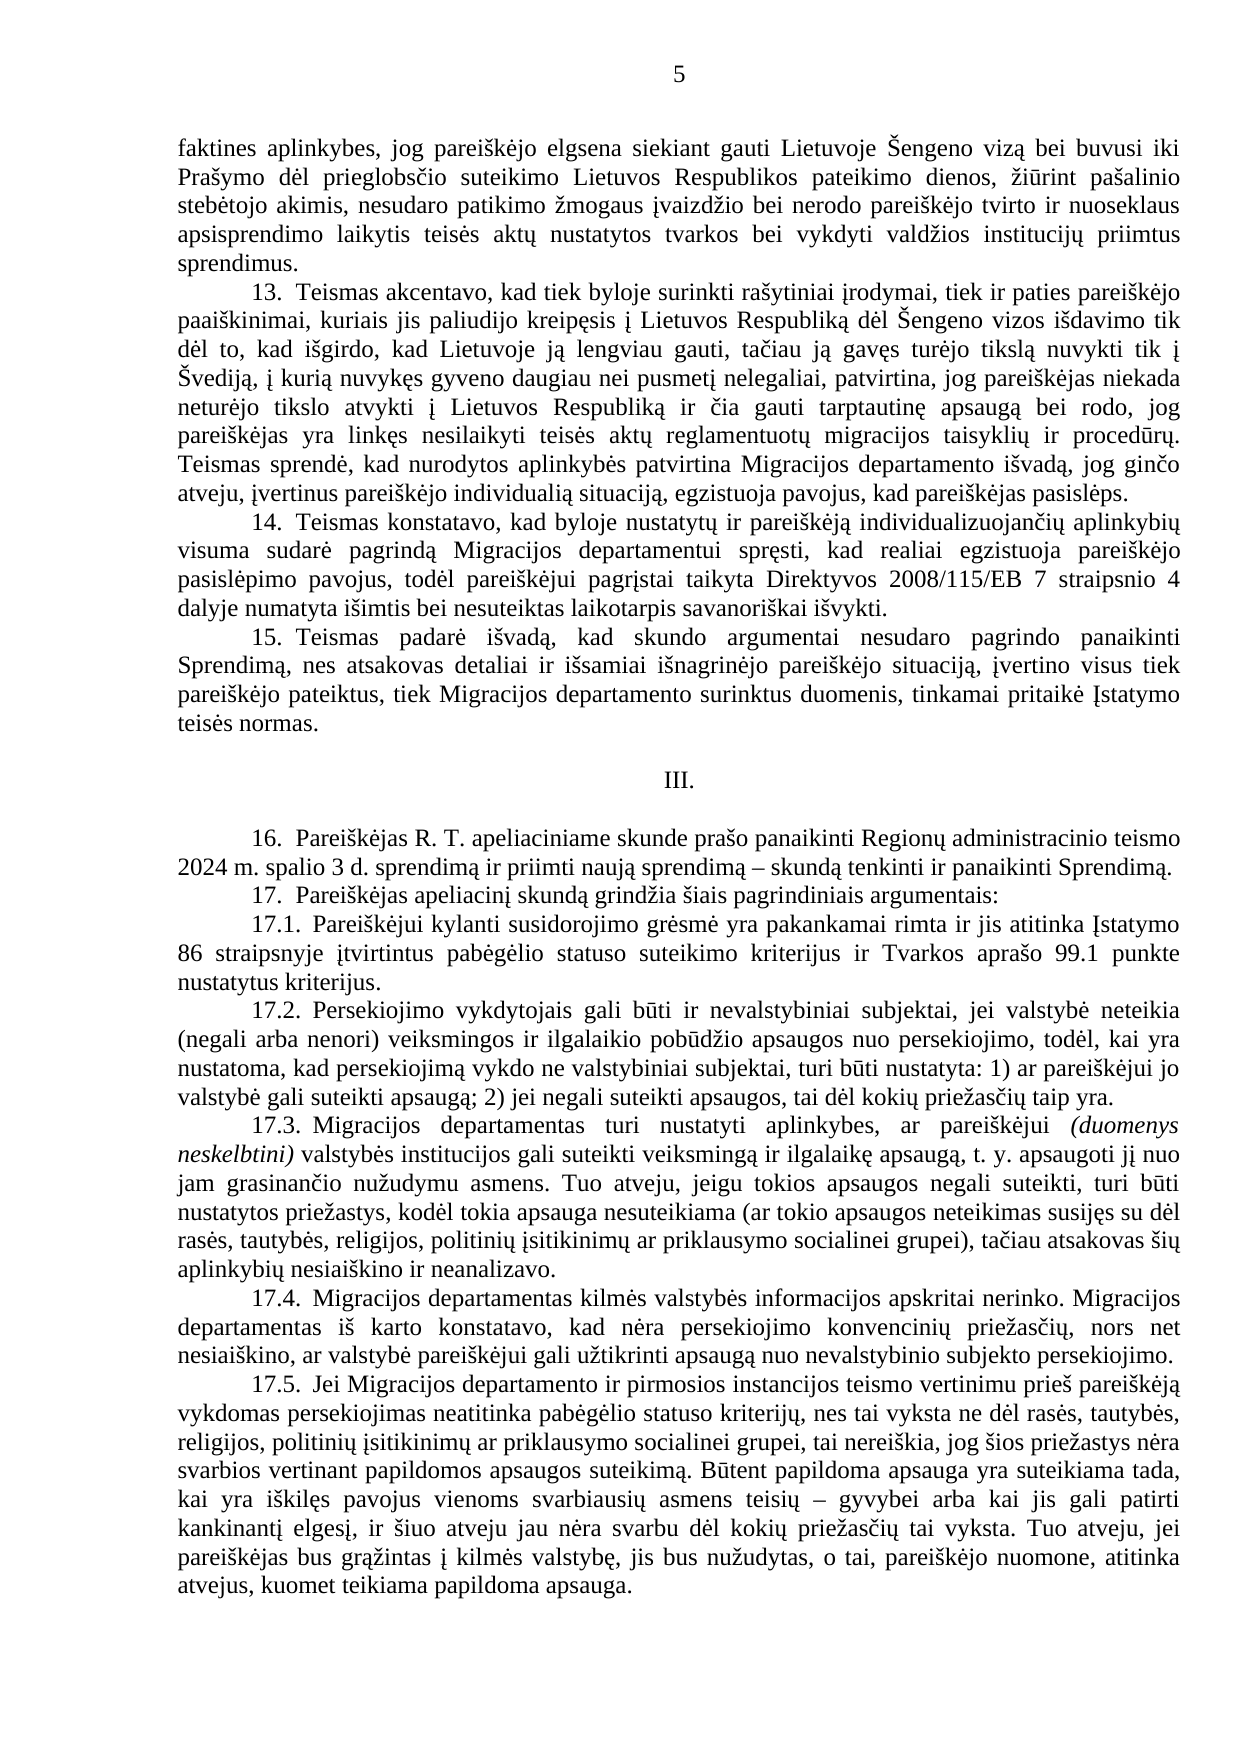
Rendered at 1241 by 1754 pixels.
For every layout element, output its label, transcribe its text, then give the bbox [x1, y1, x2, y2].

text 16. Pareiškėjas R. T. apeliaciniame skunde prašo panaikinti Regionų administracinio teismo 2024 m. spalio 3 d. sprendimą ir priimti naują sprendimą – skundą tenkinti ir panaikinti Sprendimą. [177, 823, 1181, 880]
text 17.4. Migracijos departamentas kilmės valstybės informacijos apskritai nerinko. Migracijos departamentas iš karto konstatavo, kad nėra persekiojimo konvencinių priežasčių, nors net nesiaiškino, ar valstybė pareiškėjui gali užtikrinti apsaugą nuo nevalstybinio subjekto persekiojimo. [177, 1283, 1181, 1369]
text III. [177, 765, 1181, 794]
text 17.2. Persekiojimo vykdytojais gali būti ir nevalstybiniai subjektai, jei valstybė neteikia (negali arba nenori) veiksmingos ir ilgalaikio pobūdžio apsaugos nuo persekiojimo, todėl, kai yra nustatoma, kad persekiojimą vykdo ne valstybiniai subjektai, turi būti nustatyta: 1) ar pareiškėjui jo valstybė gali suteikti apsaugą; 2) jei negali suteikti apsaugos, tai dėl kokių priežasčių taip yra. [177, 995, 1181, 1110]
text 17.5. Jei Migracijos departamento ir pirmosios instancijos teismo vertinimu prieš pareiškėją vykdomas persekiojimas neatitinka pabėgėlio statuso kriterijų, nes tai vyksta ne dėl rasės, tautybės, religijos, politinių įsitikinimų ar priklausymo socialinei grupei, tai nereiškia, jog šios priežastys nėra svarbios vertinant papildomos apsaugos suteikimą. Būtent papildoma apsauga yra suteikiama tada, kai yra iškilęs pavojus vienoms svarbiausių asmens teisių – gyvybei arba kai jis gali patirti kankinantį elgesį, ir šiuo atveju jau nėra svarbu dėl kokių priežasčių tai vyksta. Tuo atveju, jei pareiškėjas bus grąžintas į kilmės valstybę, jis bus nužudytas, o tai, pareiškėjo nuomone, atitinka atvejus, kuomet teikiama papildoma apsauga. [177, 1369, 1181, 1599]
text 13. Teismas akcentavo, kad tiek byloje surinkti rašytiniai įrodymai, tiek ir paties pareiškėjo paaiškinimai, kuriais jis paliudijo kreipęsis į Lietuvos Respubliką dėl Šengeno vizos išdavimo tik dėl to, kad išgirdo, kad Lietuvoje ją lengviau gauti, tačiau ją gavęs turėjo tikslą nuvykti tik į Švediją, į kurią nuvykęs gyveno daugiau nei pusmetį nelegaliai, patvirtina, jog pareiškėjas niekada neturėjo tikslo atvykti į Lietuvos Respubliką ir čia gauti tarptautinę apsaugą bei rodo, jog pareiškėjas yra linkęs nesilaikyti teisės aktų reglamentuotų migracijos taisyklių ir procedūrų. Teismas sprendė, kad nurodytos aplinkybės patvirtina Migracijos departamento išvadą, jog ginčo atveju, įvertinus pareiškėjo individualią situaciją, egzistuoja pavojus, kad pareiškėjas pasislėps. [177, 277, 1181, 507]
text faktines aplinkybes, jog pareiškėjo elgsena siekiant gauti Lietuvoje Šengeno vizą bei buvusi iki Prašymo dėl prieglobsčio suteikimo Lietuvos Respublikos pateikimo dienos, žiūrint pašalinio stebėtojo akimis, nesudaro patikimo žmogaus įvaizdžio bei nerodo pareiškėjo tvirto ir nuoseklaus apsisprendimo laikytis teisės aktų nustatytos tvarkos bei vykdyti valdžios institucijų priimtus sprendimus. [177, 133, 1181, 277]
text 17. Pareiškėjas apeliacinį skundą grindžia šiais pagrindiniais argumentais: [177, 880, 1181, 909]
text 17.1. Pareiškėjui kylanti susidorojimo grėsmė yra pakankamai rimta ir jis atitinka Įstatymo 86 straipsnyje įtvirtintus pabėgėlio statuso suteikimo kriterijus ir Tvarkos aprašo 99.1 punkte nustatytus kriterijus. [177, 909, 1181, 995]
text 17.3. Migracijos departamentas turi nustatyti aplinkybes, ar pareiškėjui (duomenys neskelbtini) valstybės institucijos gali suteikti veiksmingą ir ilgalaikę apsaugą, t. y. apsaugoti jį nuo jam grasinančio nužudymu asmens. Tuo atveju, jeigu tokios apsaugos negali suteikti, turi būti nustatytos priežastys, kodėl tokia apsauga nesuteikiama (ar tokio apsaugos neteikimas susijęs su dėl rasės, tautybės, religijos, politinių įsitikinimų ar priklausymo socialinei grupei), tačiau atsakovas šių aplinkybių nesiaiškino ir neanalizavo. [177, 1110, 1181, 1283]
text 14. Teismas konstatavo, kad byloje nustatytų ir pareiškėją individualizuojančių aplinkybių visuma sudarė pagrindą Migracijos departamentui spręsti, kad realiai egzistuoja pareiškėjo pasislėpimo pavojus, todėl pareiškėjui pagrįstai taikyta Direktyvos 2008/115/EB 7 straipsnio 4 dalyje numatyta išimtis bei nesuteiktas laikotarpis savanoriškai išvykti. [177, 507, 1181, 622]
text 15. Teismas padarė išvadą, kad skundo argumentai nesudaro pagrindo panaikinti Sprendimą, nes atsakovas detaliai ir išsamiai išnagrinėjo pareiškėjo situaciją, įvertino visus tiek pareiškėjo pateiktus, tiek Migracijos departamento surinktus duomenis, tinkamai pritaikė Įstatymo teisės normas. [177, 622, 1181, 737]
